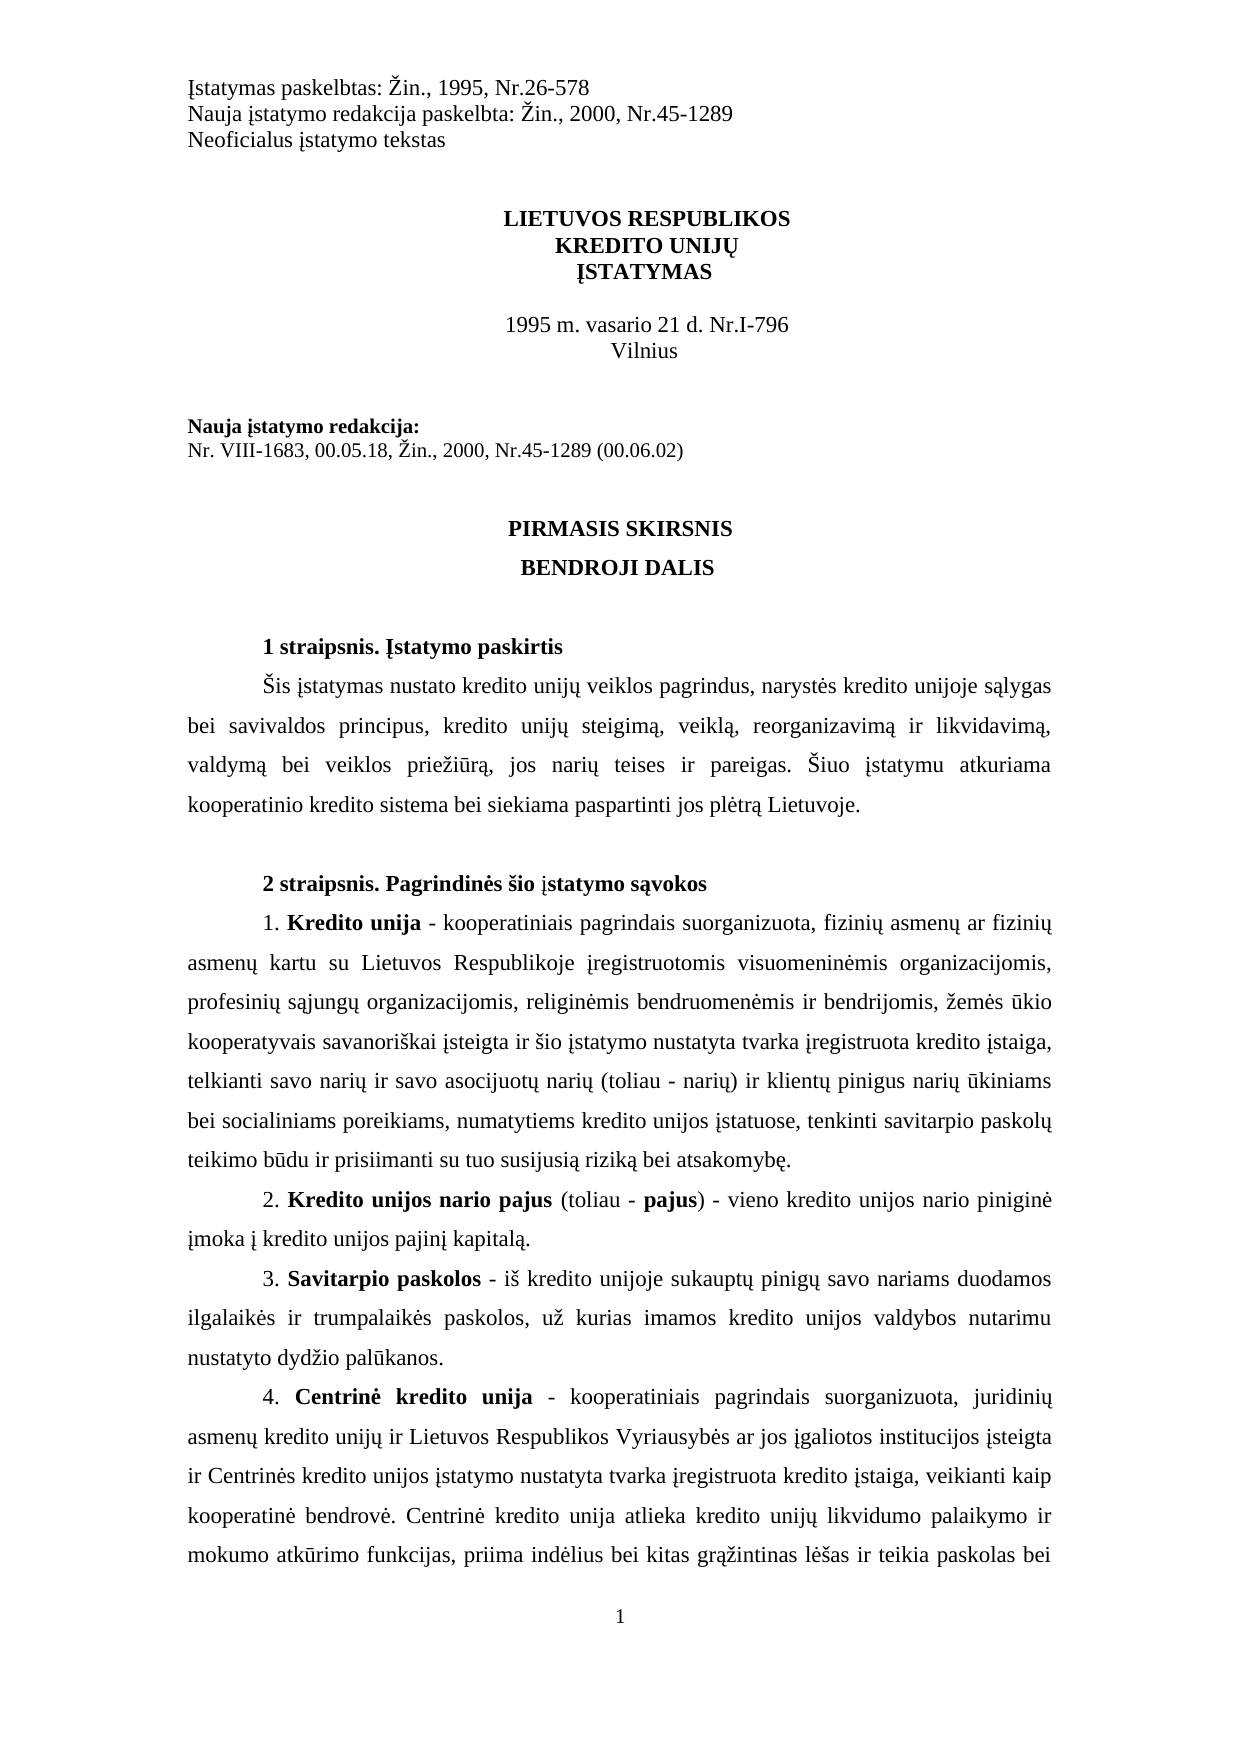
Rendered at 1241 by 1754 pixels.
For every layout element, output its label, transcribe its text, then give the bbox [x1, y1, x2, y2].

text Vilnius [187, 337, 1106, 363]
text KREDITO UNIJŲ [187, 232, 1106, 258]
text Šis įstatymas nustato kredito unijų veiklos pagrindus, narystės kredito unijoje sąlygas bei savivaldos principus, kredito unijų steigimą, veiklą, reorganizavimą ir likvidavimą, valdymą bei veiklos priežiūrą, jos narių teises ir pareigas. Šiuo įstatymu atkuriama kooperatinio kredito sistema bei siekiama paspartinti jos plėtrą Lietuvoje. [187, 673, 1053, 817]
text Neoficialus įstatymo tekstas [187, 126, 1106, 153]
text Nr. VIII-1683, 00.05.18, Žin., 2000, Nr.45-1289 (00.06.02) [187, 438, 1053, 462]
subtitle PIRMASIS skirsnis [187, 515, 1053, 541]
text 1 straipsnis. Įstatymo paskirtis [187, 633, 1053, 659]
text 3. Savitarpio paskolos - iš kredito unijoje sukauptų pinigų savo nariams duodamos ilgalaikės ir trumpalaikės paskolos, už kurias imamos kredito unijos valdybos nutarimu nustatyto dydžio palūkanos. [187, 1265, 1053, 1370]
text 2. Kredito unijos nario pajus (toliau - pajus) - vieno kredito unijos nario piniginė įmoka į kredito unijos pajinį kapitalą. [187, 1186, 1053, 1252]
text Nauja įstatymo redakcija paskelbta: Žin., 2000, Nr.45-1289 [187, 100, 1053, 126]
text 4. Centrinė kredito unija - kooperatiniais pagrindais suorganizuota, juridinių asmenų kredito unijų ir Lietuvos Respublikos Vyriausybės ar jos įgaliotos institucijos įsteigta ir Centrinės kredito unijos įstatymo nustatyta tvarka įregistruota kredito įstaiga, veikianti kaip kooperatinė bendrovė. Centrinė kredito unija atlieka kredito unijų likvidumo palaikymo ir mokumo atkūrimo funkcijas, priima indėlius bei kitas grąžintinas lėšas ir teikia paskolas bei [187, 1383, 1053, 1567]
text 2 straipsnis. Pagrindinės šio įstatymo sąvokos [187, 870, 1053, 896]
text Įstatymas paskelbtas: Žin., 1995, Nr.26-578 [187, 73, 1106, 100]
text 1. Kredito unija - kooperatiniais pagrindais suorganizuota, fizinių asmenų ar fizinių asmenų kartu su Lietuvos Respublikoje įregistruotomis visuomeninėmis organizacijomis, profesinių sąjungų organizacijomis, religinėmis bendruomenėmis ir bendrijomis, žemės ūkio kooperatyvais savanoriškai įsteigta ir šio įstatymo nustatyta tvarka įregistruota kredito įstaiga, telkianti savo narių ir savo asocijuotų narių (toliau - narių) ir klientų pinigus narių ūkiniams bei socialiniams poreikiams, numatytiems kredito unijos įstatuose, tenkinti savitarpio paskolų teikimo būdu ir prisiimanti su tuo susijusią riziką bei atsakomybę. [187, 909, 1053, 1173]
text ĮSTATYMAS [187, 258, 1106, 284]
text LIETUVOS RESPUBLIKOS [187, 205, 1106, 232]
text BENDROJI DALIS [187, 554, 1053, 581]
text Nauja įstatymo redakcija: [187, 414, 1106, 438]
text 1995 m. vasario 21 d. Nr.I-796 [187, 311, 1106, 337]
